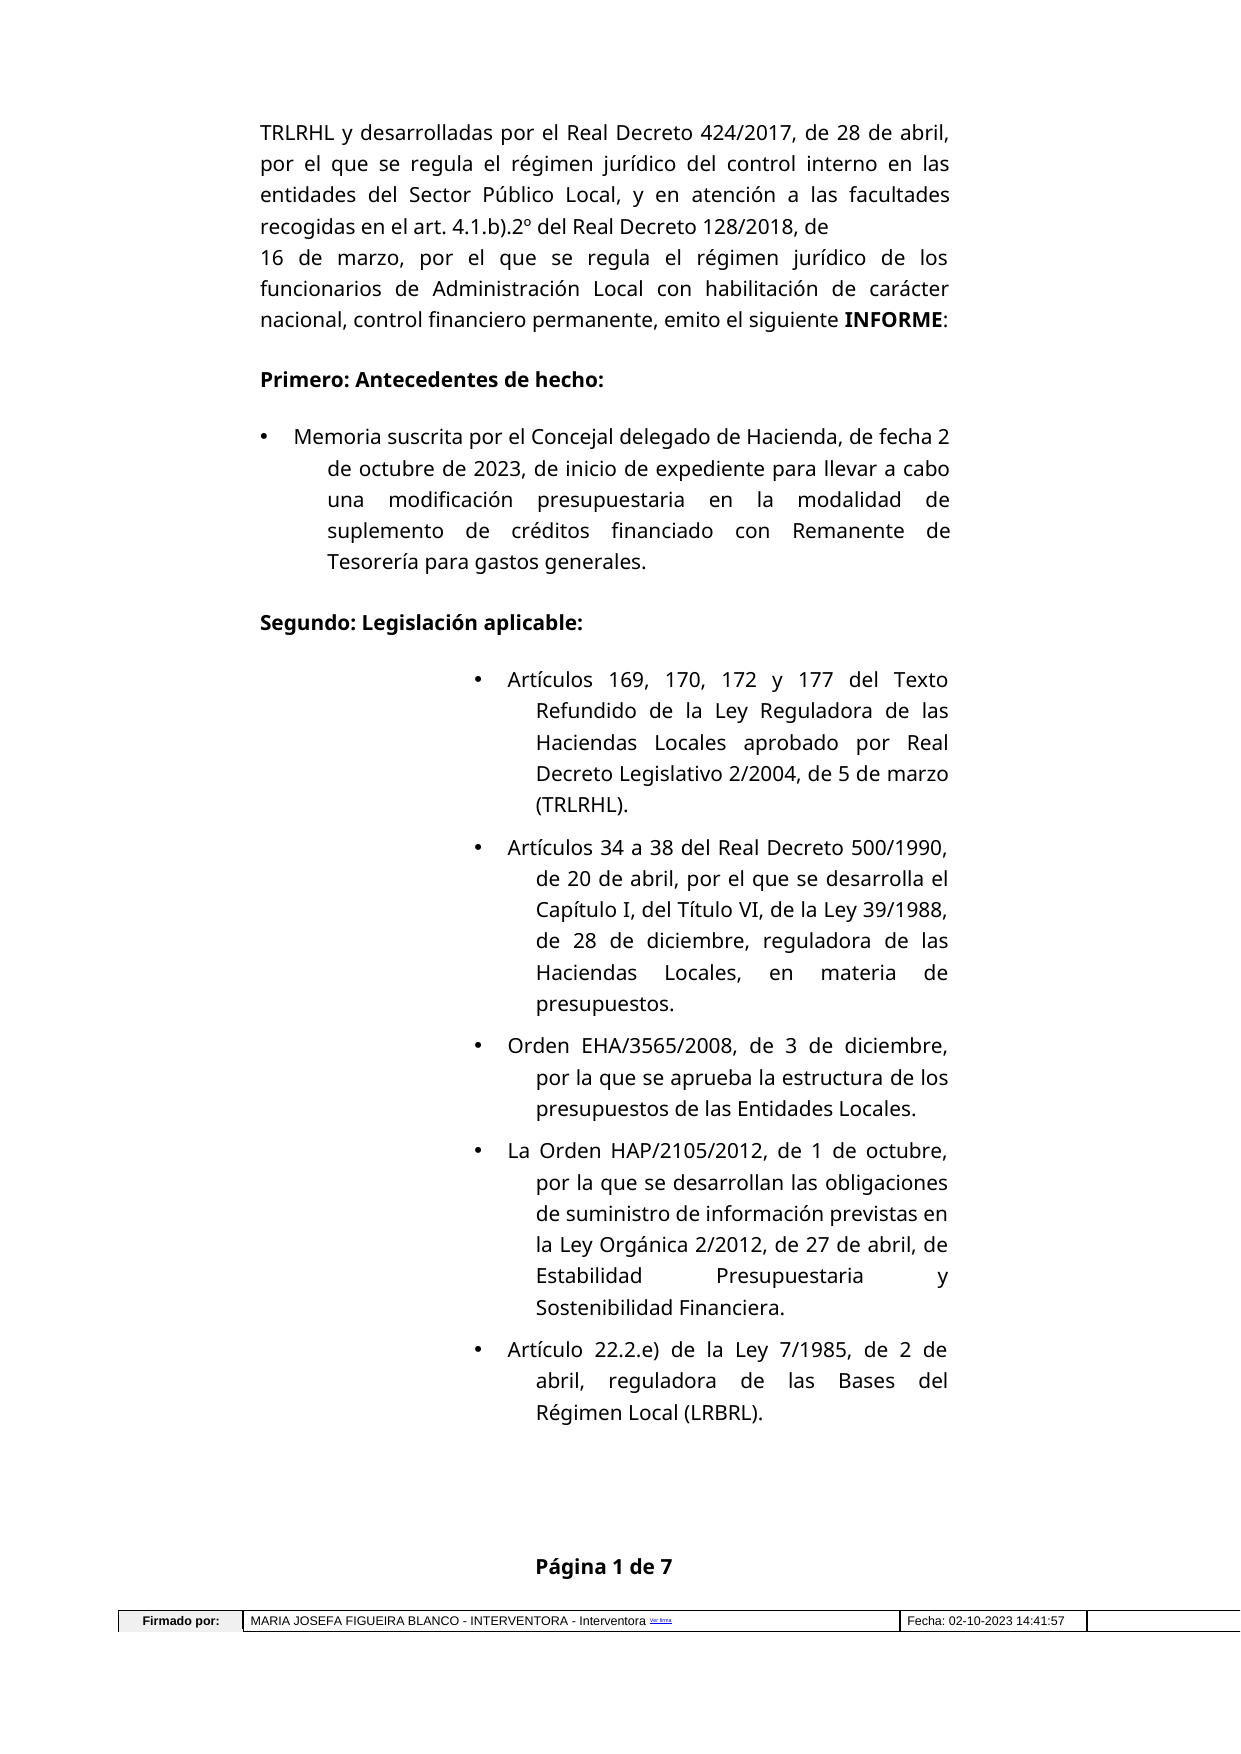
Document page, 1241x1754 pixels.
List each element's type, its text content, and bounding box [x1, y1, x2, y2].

table_header Fecha: 02-10-2023 14:41:57 [901, 1611, 1086, 1631]
list Memoria suscrita por el Concejal delegado de Hacienda, de fecha 2 de octubre de 2023, de inicio de expediente para llevar a cabo una modificación presupuestaria en la modalidad de suplemento de créditos financiado con Remanente de Tesorería para gastos generales. [260, 422, 951, 576]
text TRLRHL y desarrolladas por el Real Decreto 424/2017, de 28 de abril, por el que se regula el régimen jurídico del control interno en las entidades del Sector Público Local, y en atención a las facultades recogidas en el art. 4.1.b).2º del Real Decreto 128/2018, de [260, 118, 950, 240]
list Artículos 34 a 38 del Real Decreto 500/1990, de 20 de abril, por el que se desarrolla el Capítulo I, del Título VI, de la Ley 39/1988, de 28 de diciembre, reguladora de las Haciendas Locales, en materia de presupuestos. [474, 833, 948, 1017]
table_header [1088, 1611, 1240, 1631]
text Página 1 de 7 [357, 1552, 851, 1581]
text Segundo: Legislación aplicable: [260, 608, 1122, 636]
list Artículo 22.2.e) de la Ley 7/1985, de 2 de abril, reguladora de las Bases del Régimen Local (LRBRL). [474, 1335, 948, 1426]
list La Orden HAP/2105/2012, de 1 de octubre, por la que se desarrollan las obligaciones de suministro de información previstas en la Ley Orgánica 2/2012, de 27 de abril, de Estabilidad Presupuestaria y Sostenibilidad Financiera. [474, 1137, 948, 1321]
list Orden EHA/3565/2008, de 3 de diciembre, por la que se aprueba la estructura de los presupuestos de las Entidades Locales. [474, 1031, 948, 1122]
text 16 de marzo, por el que se regula el régimen jurídico de los funcionarios de Administración Local con habilitación de carácter nacional, control financiero permanente, emito el siguiente INFORME: [260, 243, 949, 334]
list Artículos 169, 170, 172 y 177 del Texto Refundido de la Ley Reguladora de las Haciendas Locales aprobado por Real Decreto Legislativo 2/2004, de 5 de marzo (TRLRHL). [474, 665, 949, 819]
table_header MARIA JOSEFA FIGUEIRA BLANCO - INTERVENTORA - Interventora Ver firma [244, 1611, 899, 1631]
text Primero: Antecedentes de hecho: [260, 365, 1122, 393]
table_header Firmado por: [119, 1611, 242, 1629]
